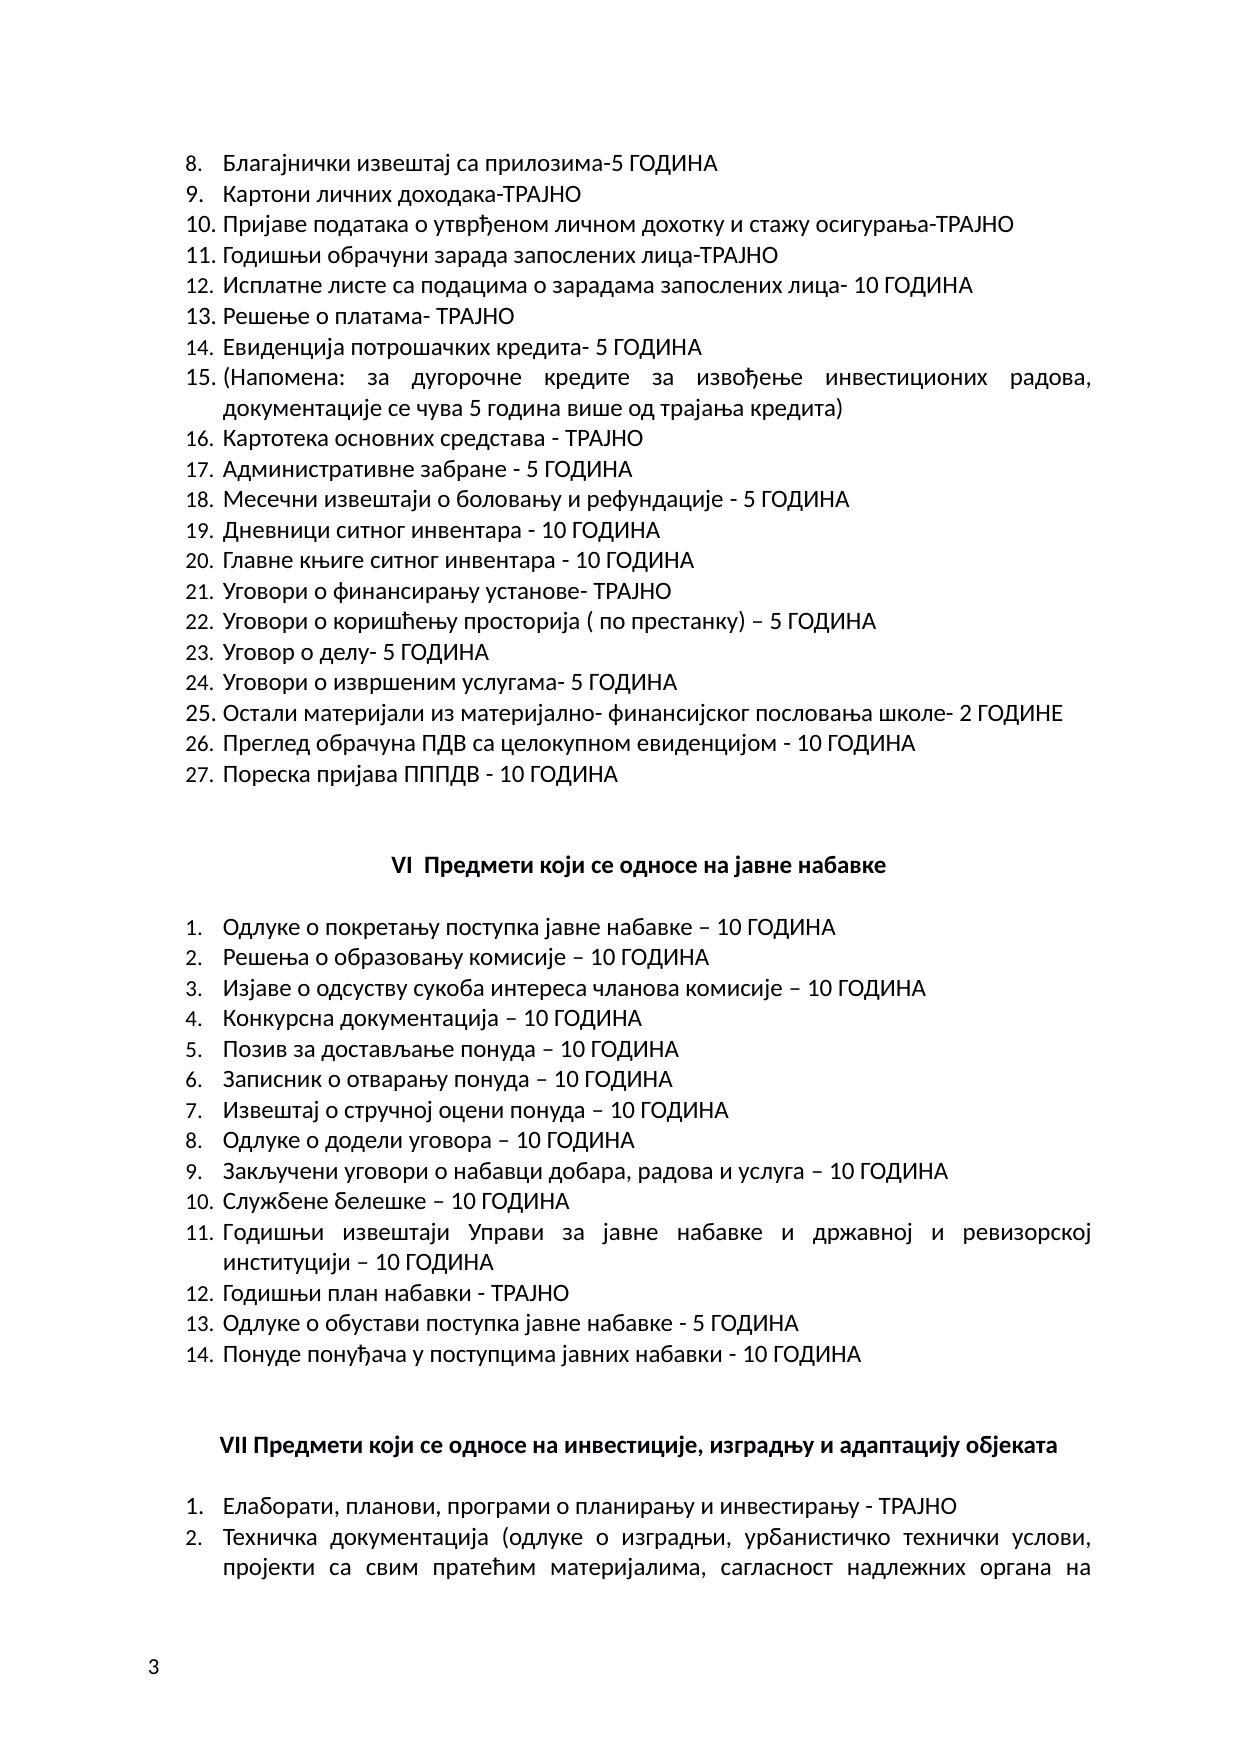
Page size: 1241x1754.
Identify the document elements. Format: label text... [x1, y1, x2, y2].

list Извештај о стручној оцени понуда – 10 ГОДИНА [185, 1094, 1093, 1124]
list Закључени уговори о набавци добара, радова и услуга – 10 ГОДИНА [185, 1155, 1093, 1185]
list Остали материјали из материјално- финансијског пословања школе- 2 ГОДИНЕ [185, 697, 1093, 727]
list Уговори о извршеним услугама- 5 ГОДИНА [185, 666, 1093, 697]
list Благајнички извештај са прилозима-5 ГОДИНА [185, 148, 1093, 178]
list Позив за достављање понуда – 10 ГОДИНА [185, 1033, 1093, 1063]
list Конкурсна документација – 10 ГОДИНА [185, 1002, 1093, 1033]
list Понуде понуђача у поступцима јавних набавки - 10 ГОДИНА [185, 1338, 1093, 1368]
list Решења о образовању комисије – 10 ГОДИНА [185, 941, 1093, 972]
list Дневници ситног инвентара - 10 ГОДИНА [185, 514, 1093, 544]
list Евиденција потрошачких кредита- 5 ГОДИНА [185, 331, 1093, 361]
text VI Предмети који се односе на јавне набавке [148, 849, 1093, 880]
list Записник о отварању понуда – 10 ГОДИНА [185, 1063, 1093, 1094]
list Одлуке о додели уговора – 10 ГОДИНА [185, 1124, 1093, 1155]
list Уговор о делу- 5 ГОДИНА [185, 636, 1093, 666]
list Одлуке о обустави поступка јавне набавке - 5 ГОДИНА [185, 1307, 1093, 1338]
list Уговори о коришћењу просторија ( по престанку) – 5 ГОДИНА [185, 605, 1093, 636]
list Административне забране - 5 ГОДИНА [185, 453, 1093, 483]
list Пореска пријава ПППДВ - 10 ГОДИНА [185, 758, 1093, 788]
list Годишњи обрачуни зарада запослених лица-ТРАЈНО [185, 239, 1093, 270]
list Пријаве података о утврђеном личном дохотку и стажу осигурања-ТРАЈНО [185, 209, 1093, 239]
list Уговори о финансирању установе- ТРАЈНО [185, 575, 1093, 605]
list Изјаве о одсуству сукоба интереса чланова комисије – 10 ГОДИНА [185, 972, 1093, 1002]
list Картони личних доходака-ТРАЈНО [185, 178, 1093, 209]
list Годишњи план набавки - ТРАЈНО [185, 1277, 1093, 1307]
list Службене белешке – 10 ГОДИНА [185, 1185, 1093, 1216]
list Техничка документација (одлуке о изградњи, урбанистичко технички услови, пројекти са свим пратећим материјалима, сагласност надлежних органа на [185, 1521, 1093, 1582]
list Елаборати, планови, програми о планирању и инвестирању - ТРАЈНО [185, 1491, 1093, 1521]
text VII Предмети који се односе на инвестиције, изградњу и адаптацију објеката [185, 1429, 1093, 1460]
list (Напомена: за дугорочне кредите за извођење инвестиционих радова, документације се чува 5 година више од трајања кредита) [185, 361, 1093, 422]
list Картотека основних средстава - ТРАЈНО [185, 422, 1093, 453]
list Исплатне листе са подацима о зарадама запослених лица- 10 ГОДИНА [185, 270, 1093, 300]
list Одлуке о покретању поступка јавне набавке – 10 ГОДИНА [185, 911, 1093, 941]
list Преглед обрачуна ПДВ са целокупном евиденцијом - 10 ГОДИНА [185, 727, 1093, 758]
list Решење о платама- TРАЈНО [185, 300, 1093, 331]
list Главне књиге ситног инвентара - 10 ГОДИНА [185, 544, 1093, 575]
list Месечни извештаји о боловању и рефундације - 5 ГОДИНА [185, 483, 1093, 514]
list Годишњи извештаји Управи за јавне набавке и државној и ревизорској институцији – 10 ГОДИНА [185, 1216, 1093, 1277]
